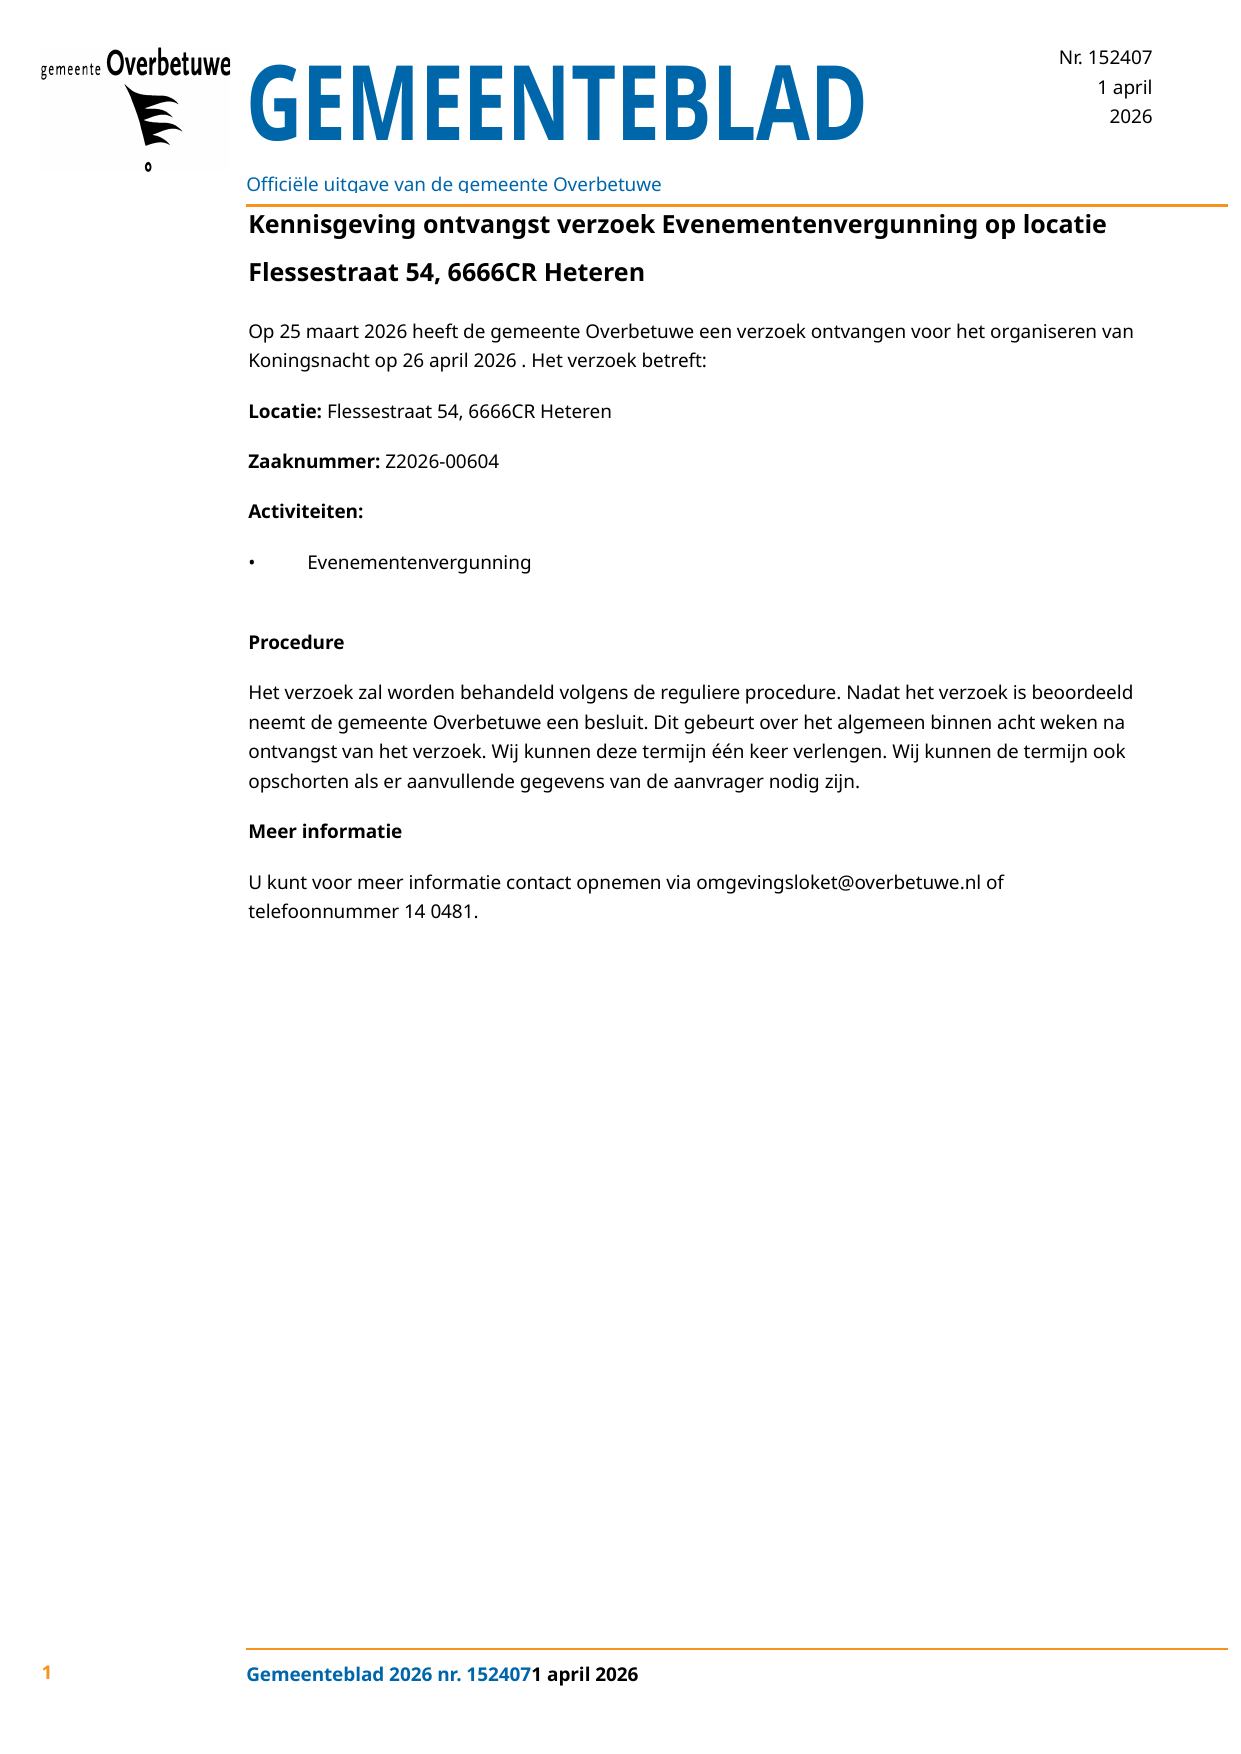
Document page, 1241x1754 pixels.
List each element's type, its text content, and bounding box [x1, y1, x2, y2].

text U kunt voor meer informatie contact opnemen via omgevingsloket@overbetuwe.nl of telefoonnummer 14 0481. [248, 869, 1152, 924]
text Activiteiten: [248, 499, 1152, 524]
picture [41, 47, 231, 172]
list Evenementenvergunning [248, 549, 1152, 575]
text Het verzoek zal worden behandeld volgens de reguliere procedure. Nadat het verzoek is beoordeeld neemt de gemeente Overbetuwe een besluit. Dit gebeurt over het algemeen binnen acht weken na ontvangst van het verzoek. Wij kunnen deze termijn één keer verlengen. Wij kunnen de termijn ook opschorten als er aanvullende gegevens van de aanvrager nodig zijn. [248, 679, 1152, 794]
text Op 25 maart 2026 heeft de gemeente Overbetuwe een verzoek ontvangen voor het organiseren van Koningsnacht op 26 april 2026 . Het verzoek betreft: [248, 318, 1152, 373]
text Procedure [248, 629, 1152, 655]
text Locatie: Flessestraat 54, 6666CR Heteren [248, 398, 1152, 424]
text Zaaknummer: Z2026-00604 [248, 448, 1152, 474]
text Kennisgeving ontvangst verzoek Evenementenvergunning op locatie Flessestraat 54, 6666CR Heteren [248, 207, 1152, 288]
text Meer informatie [248, 819, 1152, 844]
